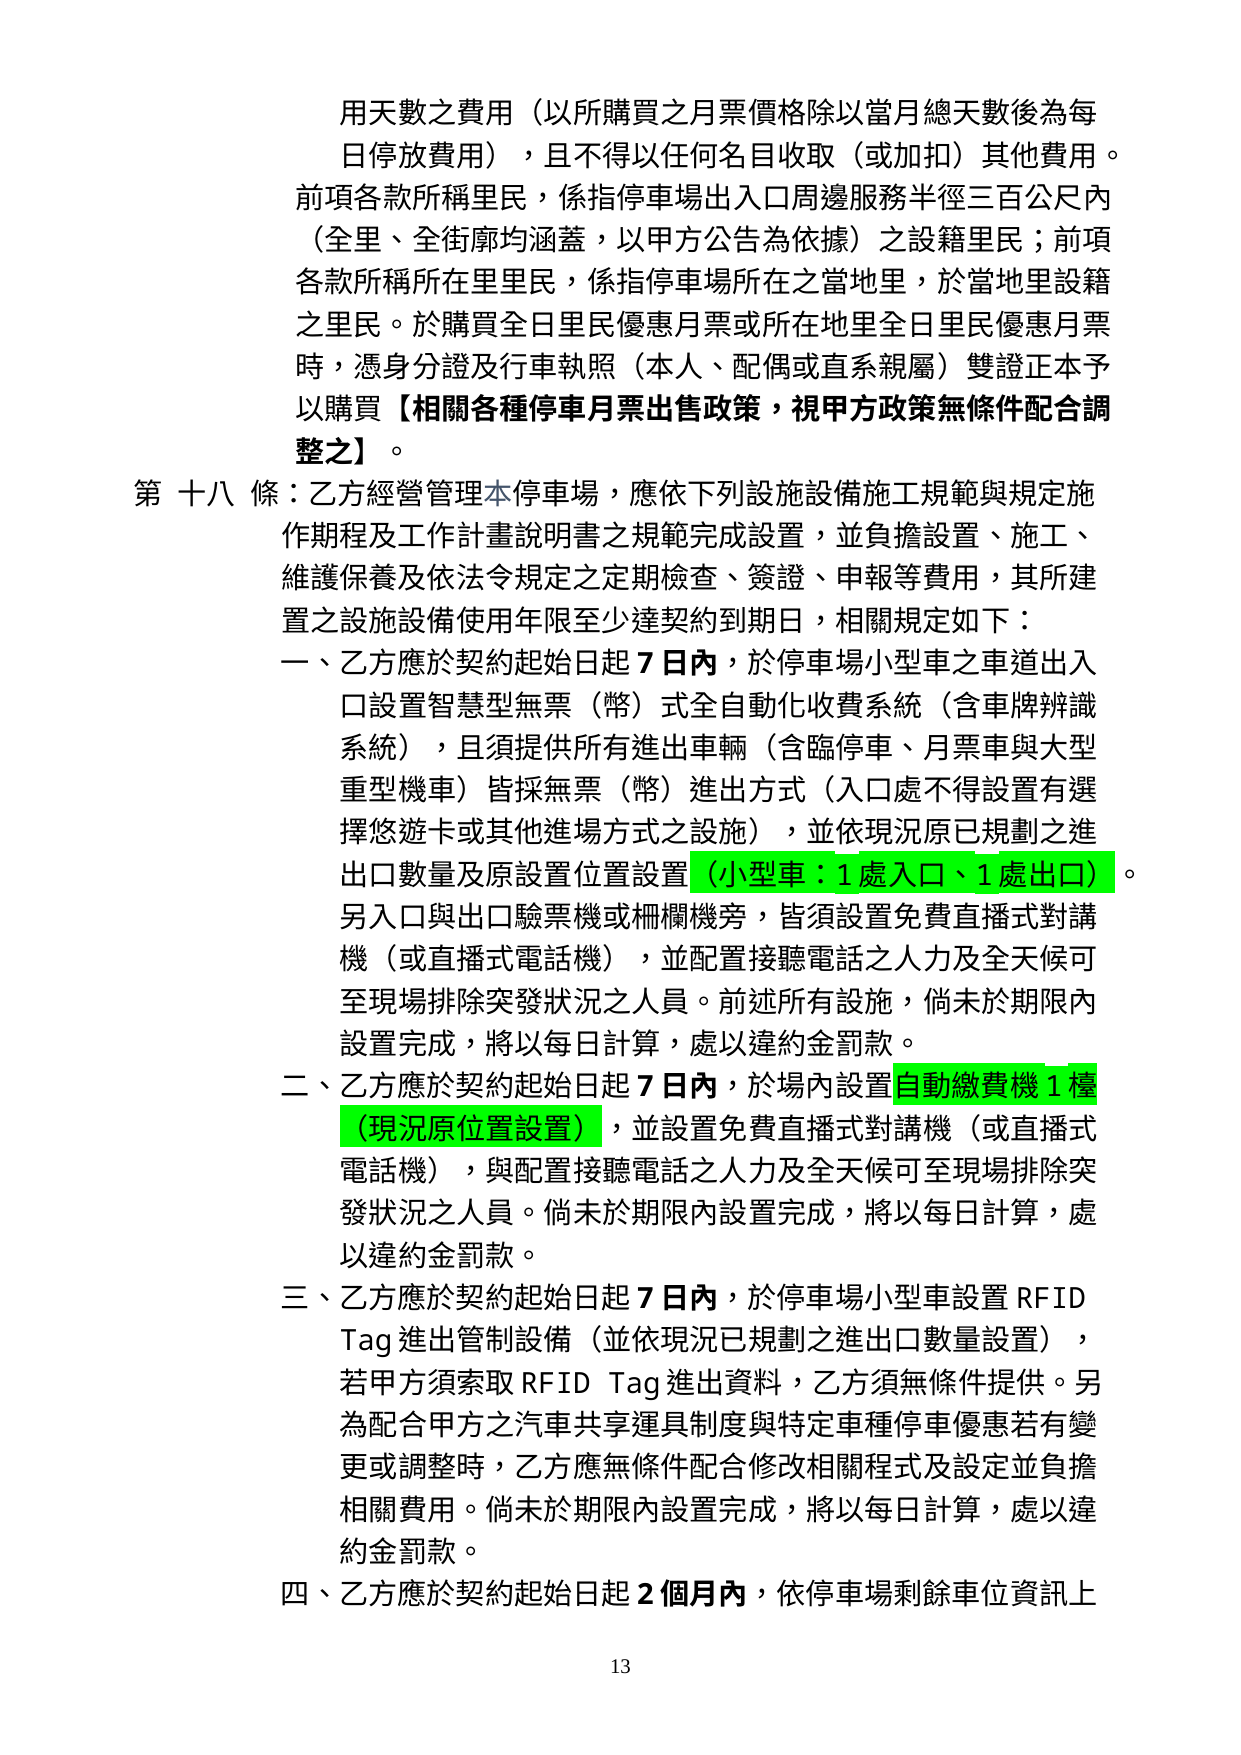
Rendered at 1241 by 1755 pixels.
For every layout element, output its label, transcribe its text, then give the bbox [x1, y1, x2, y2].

text 前項各款所稱里民，係指停車場出入口周邊服務半徑三百公尺內（全里、全街廓均涵蓋，以甲方公告為依據）之設籍里民；前項各款所稱所在里里民，係指停車場所在之當地里，於當地里設籍之里民。於購買全日里民優惠月票或所在地里全日里民優惠月票時，憑身分證及行車執照（本人、配偶或直系親屬）雙證正本予以購買【相關各種停車月票出售政策，視甲方政策無條件配合調整之】。 [295, 174, 1122, 471]
text 三、乙方應於契約起始日起7日內，於停車場小型車設置RFID Tag進出管制設備（並依現況已規劃之進出口數量設置），若甲方須索取RFID Tag進出資料，乙方須無條件提供。另為配合甲方之汽車共享運具制度與特定車種停車優惠若有變更或調整時，乙方應無條件配合修改相關程式及設定並負擔相關費用。倘未於期限內設置完成，將以每日計算，處以違約金罰款。 [281, 1274, 1122, 1571]
text 第 十八 條：乙方經營管理本停車場，應依下列設施設備施工規範與規定施作期程及工作計畫說明書之規範完成設置，並負擔設置、施工、維護保養及依法令規定之定期檢查、簽證、申報等費用，其所建置之設施設備使用年限至少達契約到期日，相關規定如下： [133, 471, 1122, 640]
text 一、乙方應於契約起始日起7日內，於停車場小型車之車道出入口設置智慧型無票（幣）式全自動化收費系統（含車牌辨識系統），且須提供所有進出車輛（含臨停車、月票車與大型重型機車）皆採無票（幣）進出方式（入口處不得設置有選擇悠遊卡或其他進場方式之設施），並依現況原已規劃之進出口數量及原設置位置設置（小型車：1處入口、1處出口）。另入口與出口驗票機或柵欄機旁，皆須設置免費直播式對講機（或直播式電話機），並配置接聽電話之人力及全天候可至現場排除突發狀況之人員。前述所有設施，倘未於期限內設置完成，將以每日計算，處以違約金罰款。 [281, 640, 1122, 1063]
text 四、乙方應於契約起始日起2個月內，依停車場剩餘車位資訊上 [281, 1571, 1122, 1613]
text 二、乙方應於契約起始日起7日內，於場內設置自動繳費機1檯（現況原位置設置），並設置免費直播式對講機（或直播式電話機），與配置接聽電話之人力及全天候可至現場排除突發狀況之人員。倘未於期限內設置完成，將以每日計算，處以違約金罰款。 [281, 1063, 1122, 1274]
text 八、乙方所出售之各式月票，除該所購買之月票金額外，不得加收任何費用或押金。另月票車主如辦理退票時，應退還未使用天數之費用（以所購買之月票價格除以當月總天數後為每日停放費用），且不得以任何名目收取（或加扣）其他費用。 [281, 90, 1122, 174]
